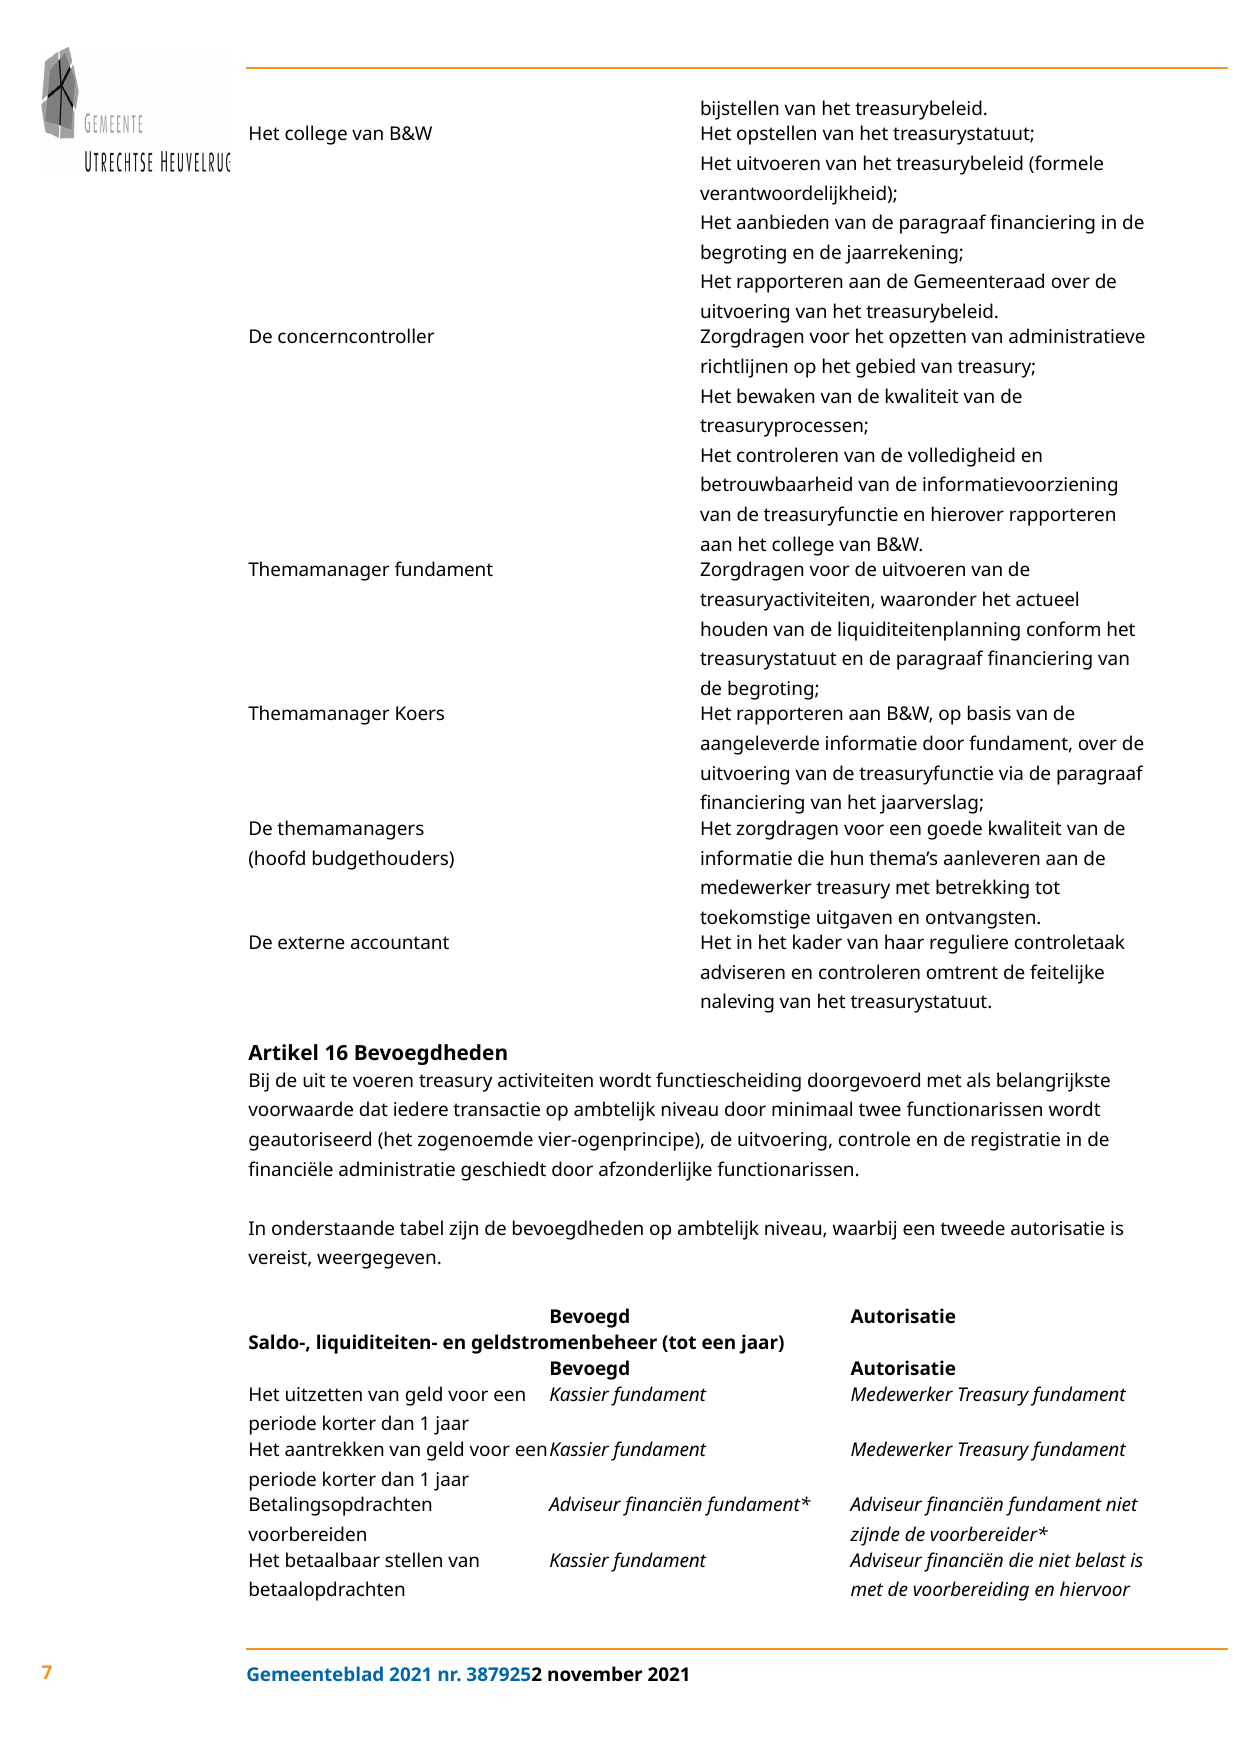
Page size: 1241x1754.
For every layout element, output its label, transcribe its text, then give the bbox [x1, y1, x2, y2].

table_cell Kassier fundament [549, 1381, 850, 1436]
table_cell Het uitzetten van geld voor een periode korter dan 1 jaar [248, 1381, 549, 1436]
table_header [248, 1304, 549, 1329]
table_header Autorisatie [850, 1304, 1152, 1329]
table_cell Themamanager fundament [248, 557, 700, 701]
picture [41, 47, 231, 172]
table_cell Adviseur financiën fundament niet zijnde de voorbereider* [850, 1492, 1152, 1547]
table_cell [248, 95, 700, 121]
table_cell Medewerker Treasury fundament [850, 1381, 1152, 1436]
table_cell Het college van B&W [248, 121, 700, 324]
table_cell Adviseur financiën die niet belast is met de voorbereiding en hiervoor [850, 1547, 1152, 1602]
table_cell De externe accountant [248, 930, 700, 1014]
table_cell Medewerker Treasury fundament [850, 1436, 1152, 1492]
table_cell De themamanagers (hoofd budgethouders) [248, 815, 700, 929]
table_cell Het in het kader van haar reguliere controletaak adviseren en controleren omtrent de feitelijke naleving van het treasurystatuut. [700, 930, 1152, 1014]
table_cell Kassier fundament [549, 1436, 850, 1492]
table_cell Het zorgdragen voor een goede kwaliteit van de informatie die hun thema’s aanleveren aan de medewerker treasury met betrekking tot toekomstige uitgaven en ontvangsten. [700, 815, 1152, 929]
table_cell Het aantrekken van geld voor een periode korter dan 1 jaar [248, 1436, 549, 1492]
table_cell Zorgdragen voor de uitvoeren van de treasuryactiviteiten, waaronder het actueel houden van de liquiditeitenplanning conform het treasurystatuut en de paragraaf financiering van de begroting; [700, 557, 1152, 701]
table_cell Adviseur financiën fundament* [549, 1492, 850, 1547]
table_cell bijstellen van het treasurybeleid. [700, 95, 1152, 121]
table_cell Zorgdragen voor het opzetten van administratieve richtlijnen op het gebied van treasury; Het bewaken van de kwaliteit van de treasuryprocessen; Het controleren van de volledigheid en betrouwbaarheid van de informatievoorziening van de treasuryfunctie en hierover rapporteren aan het college van B&W. [700, 324, 1152, 557]
table_cell Het rapporteren aan B&W, op basis van de aangeleverde informatie door fundament, over de uitvoering van de treasuryfunctie via de paragraaf financiering van het jaarverslag; [700, 701, 1152, 815]
text Bij de uit te voeren treasury activiteiten wordt functiescheiding doorgevoerd met als belangrijkste voorwaarde dat iedere transactie op ambtelijk niveau door minimaal twee functionarissen wordt geautoriseerd (het zogenoemde vier-ogenprincipe), de uitvoering, controle en de registratie in de financiële administratie geschiedt door afzonderlijke functionarissen. [248, 1067, 1152, 1181]
table_cell Themamanager Koers [248, 701, 700, 815]
text Artikel 16 Bevoegdheden [248, 1038, 1152, 1067]
table_cell Saldo-, liquiditeiten- en geldstromenbeheer (tot een jaar) [248, 1330, 1152, 1355]
table_cell Autorisatie [850, 1355, 1152, 1381]
table_cell Het opstellen van het treasurystatuut; Het uitvoeren van het treasurybeleid (formele verantwoordelijkheid); Het aanbieden van de paragraaf financiering in de begroting en de jaarrekening; Het rapporteren aan de Gemeenteraad over de uitvoering van het treasurybeleid. [700, 121, 1152, 324]
table_cell Kassier fundament [549, 1547, 850, 1602]
table_cell Het betaalbaar stellen van betaalopdrachten [248, 1547, 549, 1602]
table_cell [248, 1355, 549, 1381]
table_header Bevoegd [549, 1304, 850, 1329]
table_cell De concerncontroller [248, 324, 700, 557]
table_cell Betalingsopdrachten voorbereiden [248, 1492, 549, 1547]
text In onderstaande tabel zijn de bevoegdheden op ambtelijk niveau, waarbij een tweede autorisatie is vereist, weergegeven. [248, 1215, 1152, 1270]
table_cell Bevoegd [549, 1355, 850, 1381]
